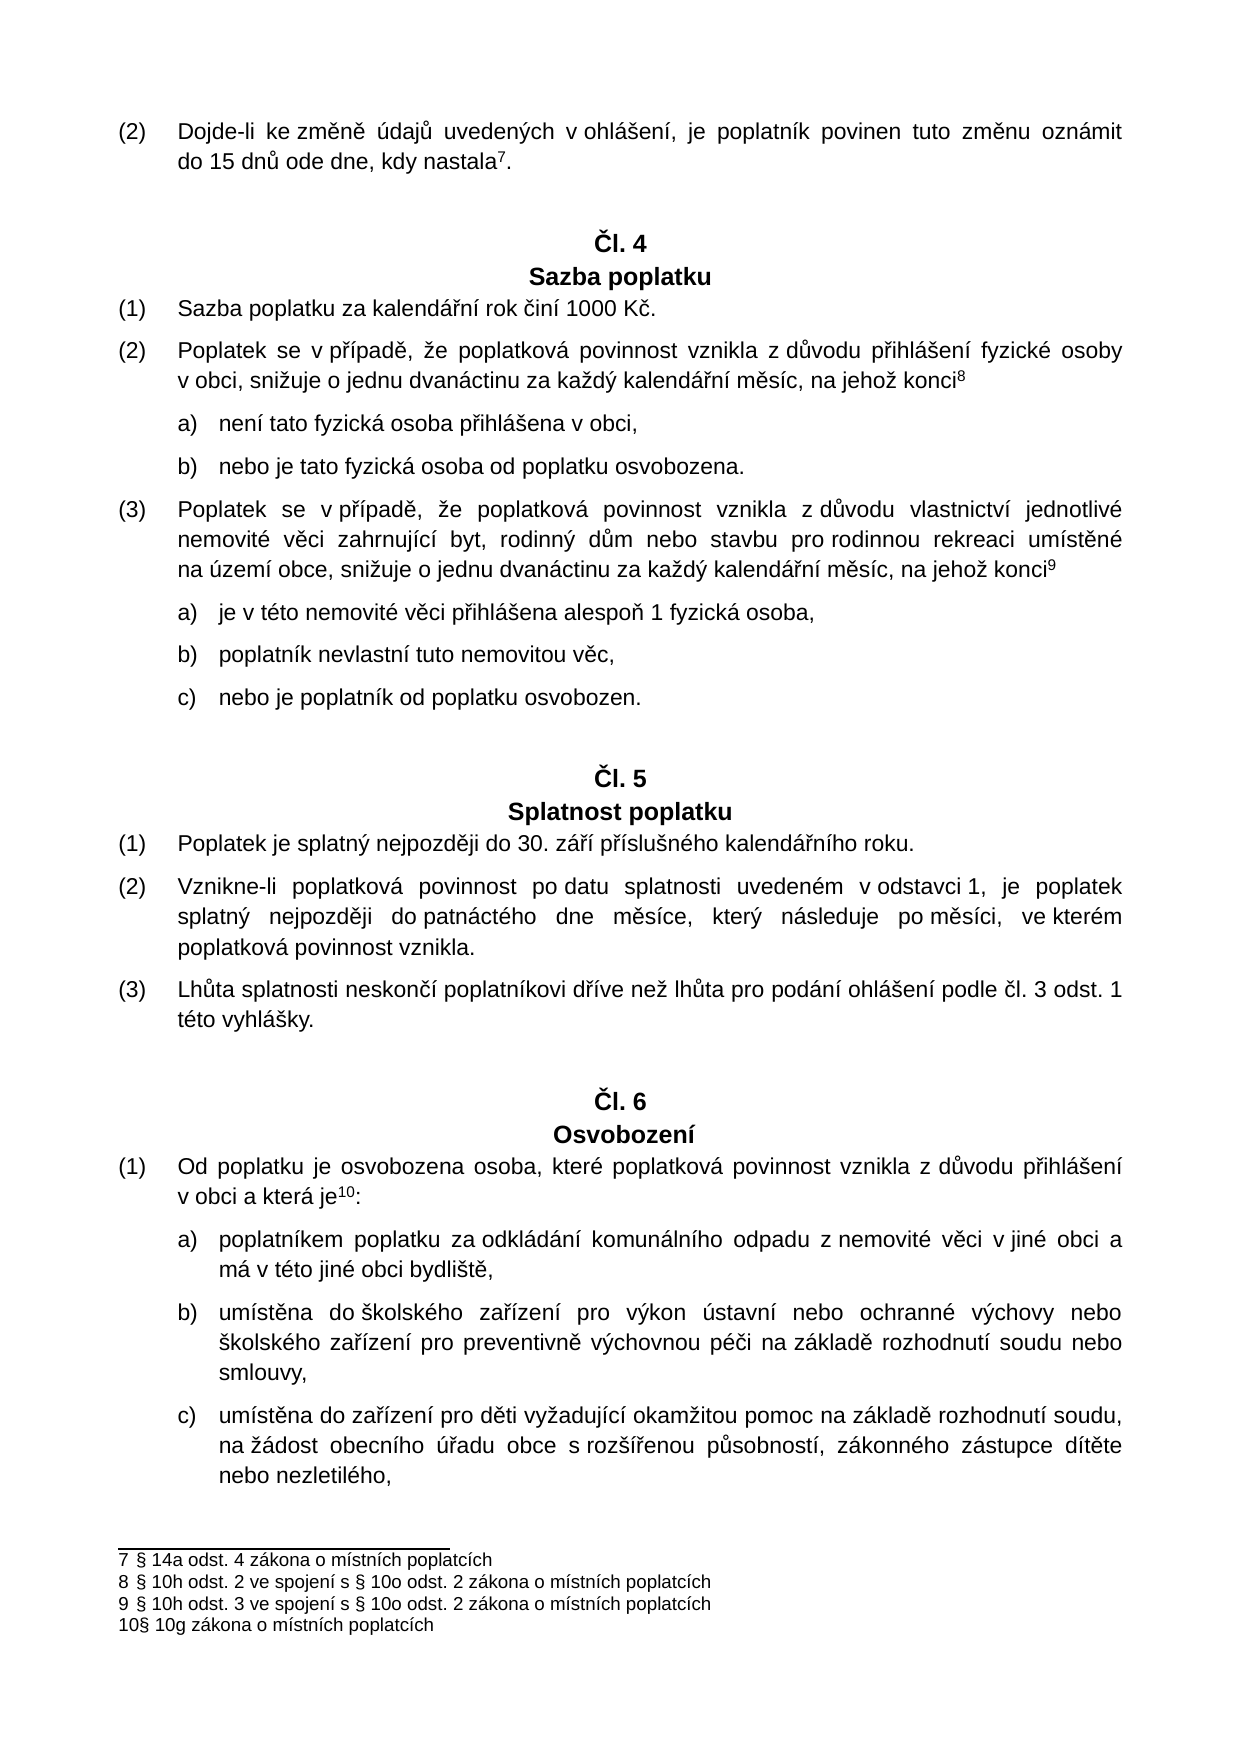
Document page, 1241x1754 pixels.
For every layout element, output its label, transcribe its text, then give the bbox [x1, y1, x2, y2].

list Lhůta splatnosti neskončí poplatníkovi dříve než lhůta pro podání ohlášení podle čl. 3 odst. 1 této vyhlášky. [118, 976, 1122, 1033]
list Poplatek se v případě, že poplatková povinnost vznikla z důvodu přihlášení fyzické osoby v obci, snižuje o jednu dvanáctinu za každý kalendářní měsíc, na jehož konci [118, 337, 1122, 394]
list Sazba poplatku za kalendářní rok činí 1000 Kč. [118, 294, 1122, 321]
list nebo je tato fyzická osoba od poplatku osvobozena. [177, 453, 1122, 479]
subtitle Čl. 4 Sazba poplatku [118, 228, 1122, 290]
subtitle Čl. 6 Osvobození [118, 1087, 1122, 1148]
list Vznikne-li poplatková povinnost po datu splatnosti uvedeném v odstavci 1, je poplatek splatný nejpozději do patnáctého dne měsíce, který následuje po měsíci, ve kterém poplatková povinnost vznikla. [118, 873, 1122, 960]
list umístěna do školského zařízení pro výkon ústavní nebo ochranné výchovy nebo školského zařízení pro preventivně výchovnou péči na základě rozhodnutí soudu nebo smlouvy, [177, 1298, 1122, 1385]
list § 10h odst. 3 ve spojení s § 10o odst. 2 zákona o místních poplatcích [118, 1592, 1122, 1614]
list Dojde-li ke změně údajů uvedených v ohlášení, je poplatník povinen tuto změnu oznámit do 15 dnů ode dne, kdy nastala. [118, 118, 1122, 175]
list není tato fyzická osoba přihlášena v obci, [177, 410, 1122, 437]
list § 10g zákona o místních poplatcích [118, 1614, 1122, 1635]
list § 14a odst. 4 zákona o místních poplatcích [118, 1549, 1122, 1571]
list § 10h odst. 2 ve spojení s § 10o odst. 2 zákona o místních poplatcích [118, 1571, 1122, 1592]
list Poplatek je splatný nejpozději do 30. září příslušného kalendářního roku. [118, 830, 1122, 857]
list umístěna do zařízení pro děti vyžadující okamžitou pomoc na základě rozhodnutí soudu, na žádost obecního úřadu obce s rozšířenou působností, zákonného zástupce dítěte nebo nezletilého, [177, 1402, 1122, 1488]
list nebo je poplatník od poplatku osvobozen. [177, 684, 1122, 711]
list Od poplatku je osvobozena osoba, které poplatková povinnost vznikla z důvodu přihlášení v obci a která je: [118, 1153, 1122, 1209]
list poplatník nevlastní tuto nemovitou věc, [177, 641, 1122, 668]
list Poplatek se v případě, že poplatková povinnost vznikla z důvodu vlastnictví jednotlivé nemovité věci zahrnující byt, rodinný dům nebo stavbu pro rodinnou rekreaci umístěné na území obce, snižuje o jednu dvanáctinu za každý kalendářní měsíc, na jehož konci [118, 496, 1122, 582]
list je v této nemovité věci přihlášena alespoň 1 fyzická osoba, [177, 599, 1122, 625]
subtitle Čl. 5 Splatnost poplatku [118, 764, 1122, 826]
list poplatníkem poplatku za odkládání komunálního odpadu z nemovité věci v jiné obci a má v této jiné obci bydliště, [177, 1226, 1122, 1282]
